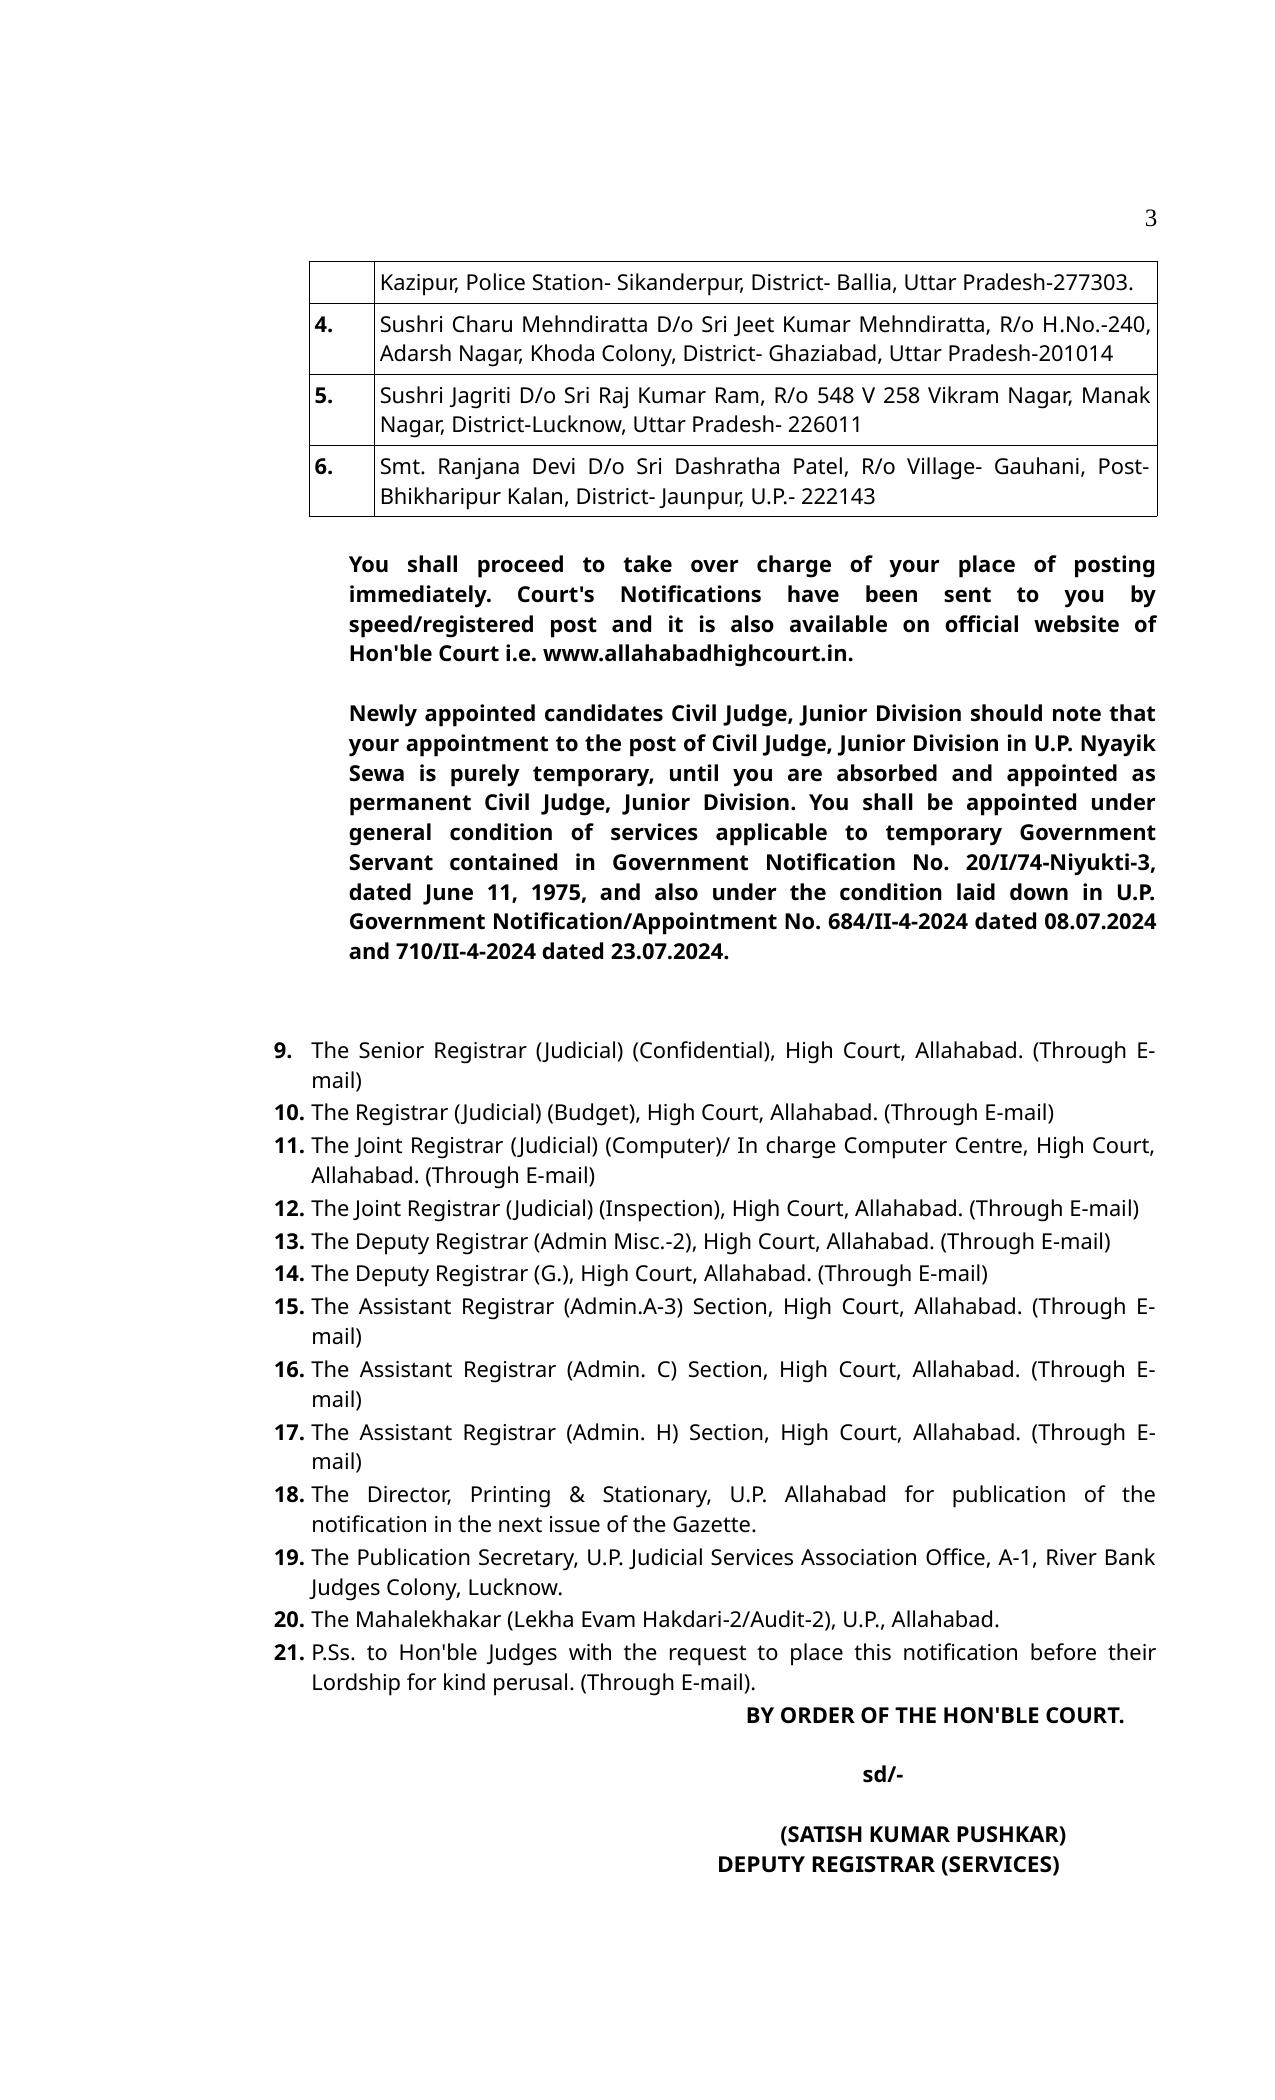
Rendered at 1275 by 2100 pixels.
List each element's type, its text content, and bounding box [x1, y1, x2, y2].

list The Registrar (Judicial) (Budget), High Court, Allahabad. (Through E-mail) [274, 1097, 1157, 1127]
table_cell Sushri Charu Mehndiratta D/o Sri Jeet Kumar Mehndiratta, R/o H.No.-240, Adarsh Nagar, Khoda Colony, District- Ghaziabad, Uttar Pradesh-201014 [375, 304, 1157, 374]
text DEPUTY REGISTRAR (SERVICES) [239, 1849, 1157, 1878]
list The Assistant Registrar (Admin.A-3) Section, High Court, Allahabad. (Through E-mail) [274, 1291, 1157, 1351]
text sd/- [236, 1759, 1157, 1789]
list The Director, Printing & Stationary, U.P. Allahabad for publication of the notification in the next issue of the Gazette. [274, 1479, 1157, 1539]
table_cell Smt. Ranjana Devi D/o Sri Dashratha Patel, R/o Village- Gauhani, Post- Bhikharipur Kalan, District- Jaunpur, U.P.- 222143 [375, 446, 1157, 516]
table_cell [310, 446, 374, 516]
list The Deputy Registrar (Admin Misc.-2), High Court, Allahabad. (Through E-mail) [274, 1226, 1157, 1255]
table_cell [310, 375, 374, 445]
table_cell [310, 304, 374, 374]
list The Joint Registrar (Judicial) (Inspection), High Court, Allahabad. (Through E-mail) [274, 1193, 1157, 1223]
list The Mahalekhakar (Lekha Evam Hakdari-2/Audit-2), U.P., Allahabad. [274, 1604, 1157, 1634]
table_cell Sushri Jagriti D/o Sri Raj Kumar Ram, R/o 548 V 258 Vikram Nagar, Manak Nagar, District-Lucknow, Uttar Pradesh- 226011 [375, 375, 1157, 445]
list Newly appointed candidates Civil Judge, Junior Division should note that your appointment to the post of Civil Judge, Junior Division in U.P. Nyayik Sewa is purely temporary, until you are absorbed and appointed as permanent Civil Judge, Junior Division. You shall be appointed under general condition of services applicable to temporary Government Servant contained in Government Notification No. 20/I/74-Niyukti-3, dated June 11, 1975, and also under the condition laid down in U.P. Government Notification/Appointment No. 684/II-4-2024 dated 08.07.2024 and 710/II-4-2024 dated 23.07.2024. [311, 698, 1157, 966]
list The Senior Registrar (Judicial) (Confidential), High Court, Allahabad. (Through E-mail) [274, 1035, 1157, 1094]
text (SATISH KUMAR PUSHKAR) [236, 1819, 1157, 1849]
list P.Ss. to Hon'ble Judges with the request to place this notification before their Lordship for kind perusal. (Through E-mail). [274, 1637, 1157, 1697]
text BY ORDER OF THE HON'BLE COURT. [236, 1700, 1157, 1729]
list The Publication Secretary, U.P. Judicial Services Association Office, A-1, River Bank Judges Colony, Lucknow. [274, 1542, 1157, 1601]
table_cell Kazipur, Police Station- Sikanderpur, District- Ballia, Uttar Pradesh-277303. [375, 262, 1157, 303]
list The Assistant Registrar (Admin. C) Section, High Court, Allahabad. (Through E-mail) [274, 1354, 1157, 1413]
list The Assistant Registrar (Admin. H) Section, High Court, Allahabad. (Through E-mail) [274, 1416, 1157, 1476]
list You shall proceed to take over charge of your place of posting immediately. Court's Notifications have been sent to you by speed/registered post and it is also available on official website of Hon'ble Court i.e. www.allahabadhighcourt.in. [311, 549, 1157, 668]
table_cell [310, 262, 374, 303]
list The Deputy Registrar (G.), High Court, Allahabad. (Through E-mail) [274, 1258, 1157, 1288]
list The Joint Registrar (Judicial) (Computer)/ In charge Computer Centre, High Court, Allahabad. (Through E-mail) [274, 1130, 1157, 1190]
